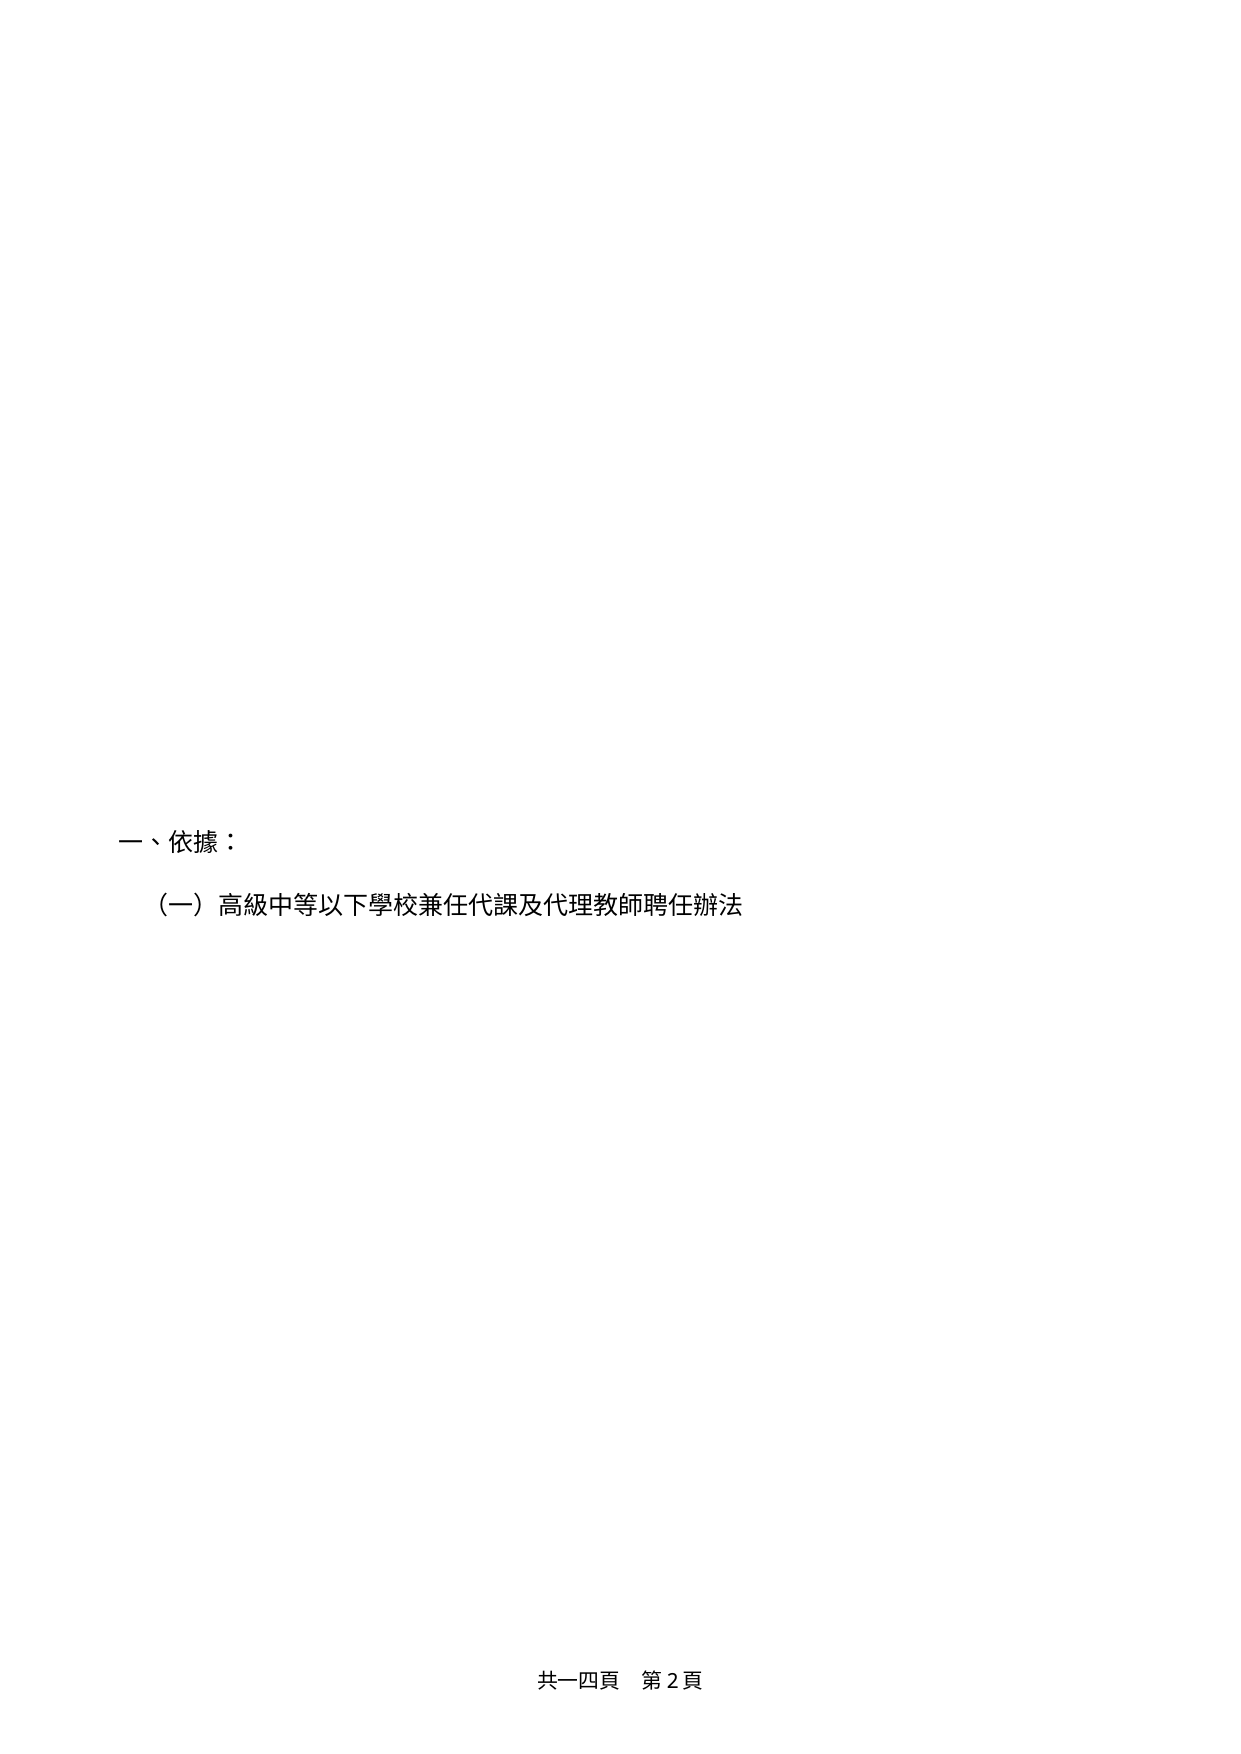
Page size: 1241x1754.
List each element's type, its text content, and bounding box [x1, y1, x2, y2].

text （一）高級中等以下學校兼任代課及代理教師聘任辦法 [143, 862, 1122, 924]
text 一、依據： [118, 799, 1122, 862]
